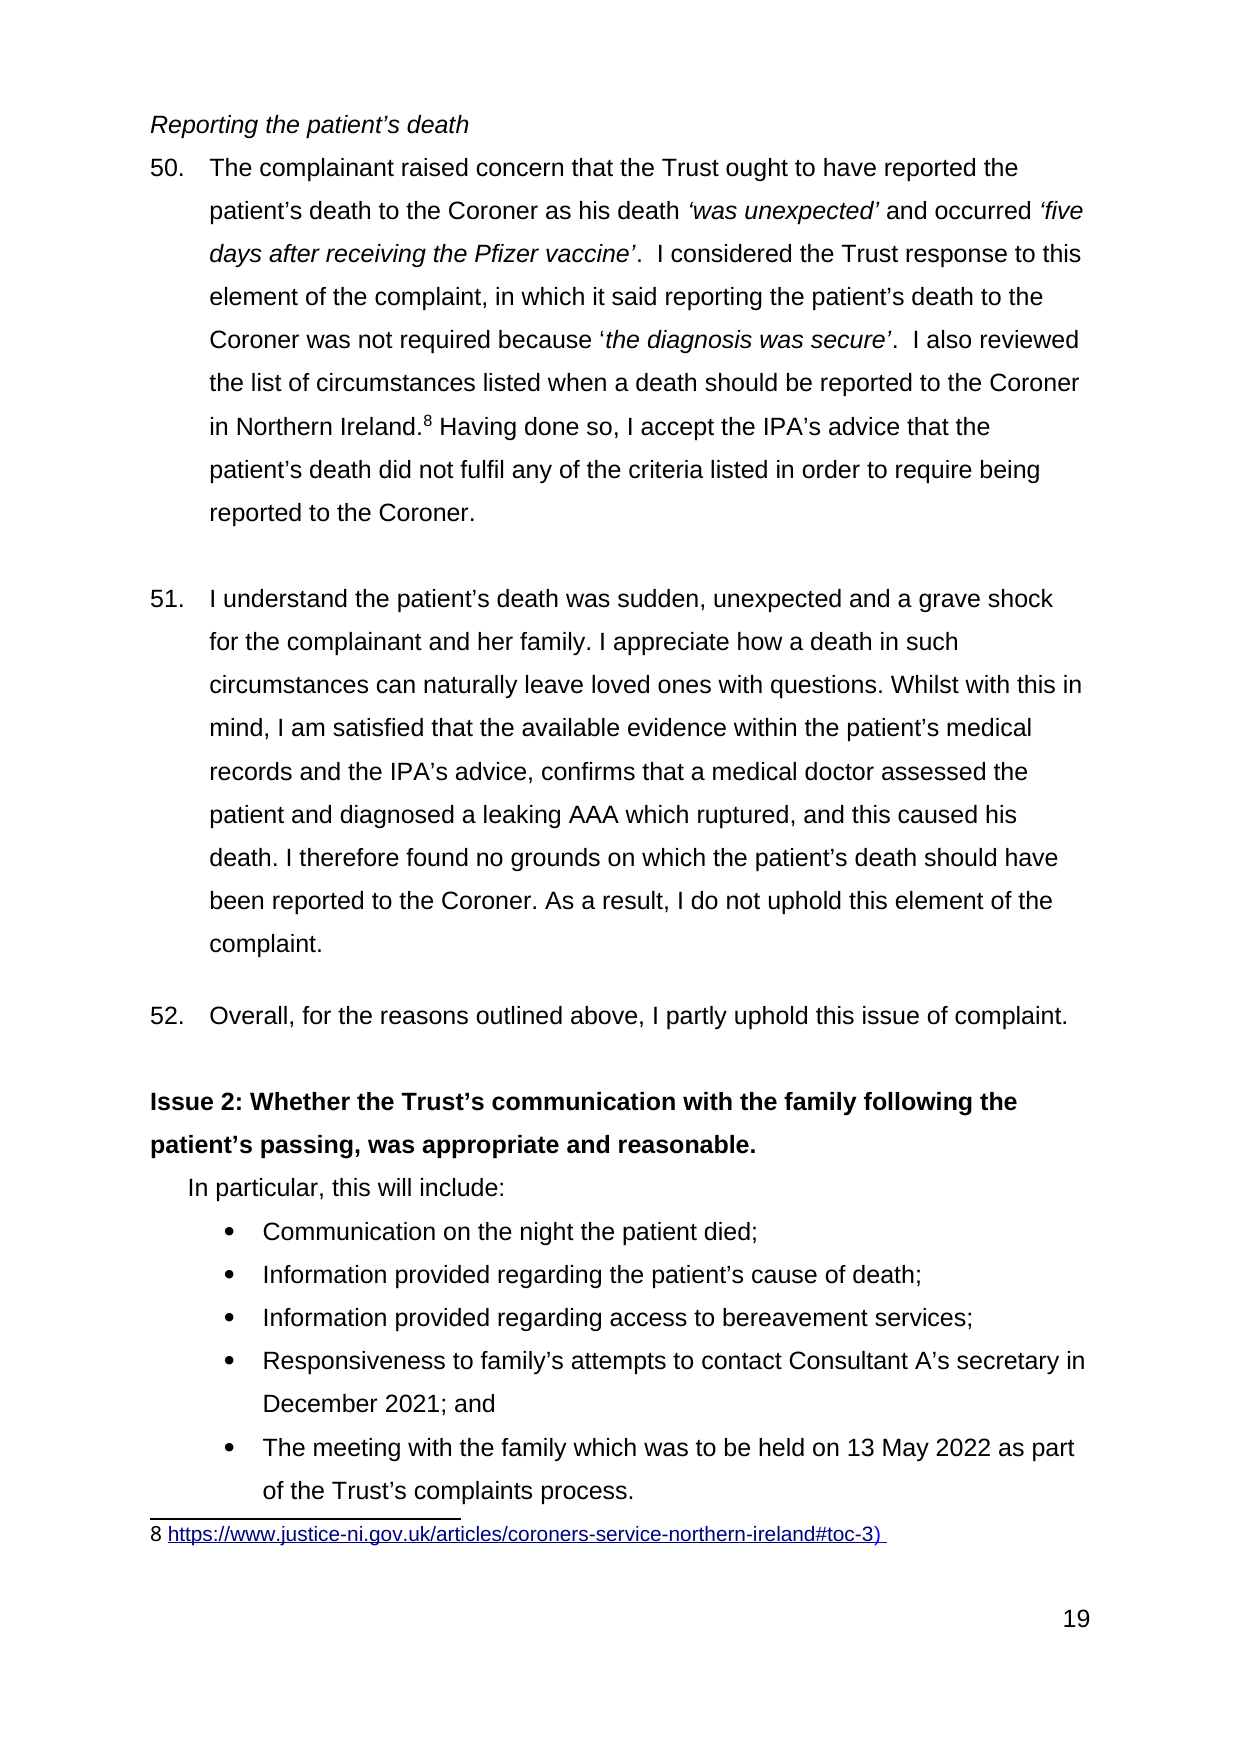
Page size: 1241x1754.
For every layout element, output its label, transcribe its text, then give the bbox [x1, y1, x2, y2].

list Information provided regarding access to bereavement services; [225, 1303, 1090, 1332]
list Communication on the night the patient died; [225, 1217, 1090, 1245]
text In particular, this will include: [187, 1173, 1090, 1202]
text Issue 2: Whether the Trust’s communication with the family following the patient’s passing, was appropriate and reasonable. [150, 1087, 1090, 1159]
list Information provided regarding the patient’s cause of death; [225, 1260, 1090, 1289]
list The complainant raised concern that the Trust ought to have reported the patient’s death to the Coroner as his death ‘was unexpected’ and occurred ‘five days after receiving the Pfizer vaccine’. I considered the Trust response to this element of the complaint, in which it said reporting the patient’s death to the Coroner was not required because ‘the diagnosis was secure’. I also reviewed the list of circumstances listed when a death should be reported to the Coroner in Northern Ireland. Having done so, I accept the IPA’s advice that the patient’s death did not fulfil any of the criteria listed in order to require being reported to the Coroner. [150, 153, 1090, 527]
list The meeting with the family which was to be held on 13 May 2022 as part of the Trust’s complaints process. [225, 1433, 1090, 1504]
list Overall, for the reasons outlined above, I partly uphold this issue of complaint. [150, 1001, 1090, 1030]
list I understand the patient’s death was sudden, unexpected and a grave shock for the complainant and her family. I appreciate how a death in such circumstances can naturally leave loved ones with questions. Whilst with this in mind, I am satisfied that the available evidence within the patient’s medical records and the IPA’s advice, confirms that a medical doctor assessed the patient and diagnosed a leaking AAA which ruptured, and this caused his death. I therefore found no grounds on which the patient’s death should have been reported to the Coroner. As a result, I do not uphold this element of the complaint. [150, 584, 1090, 958]
list https://www.justice-ni.gov.uk/articles/coroners-service-northern-ireland#toc-3) [150, 1519, 1090, 1547]
list Responsiveness to family’s attempts to contact Consultant A’s secretary in December 2021; and [225, 1346, 1090, 1418]
text Reporting the patient’s death [150, 110, 1090, 138]
